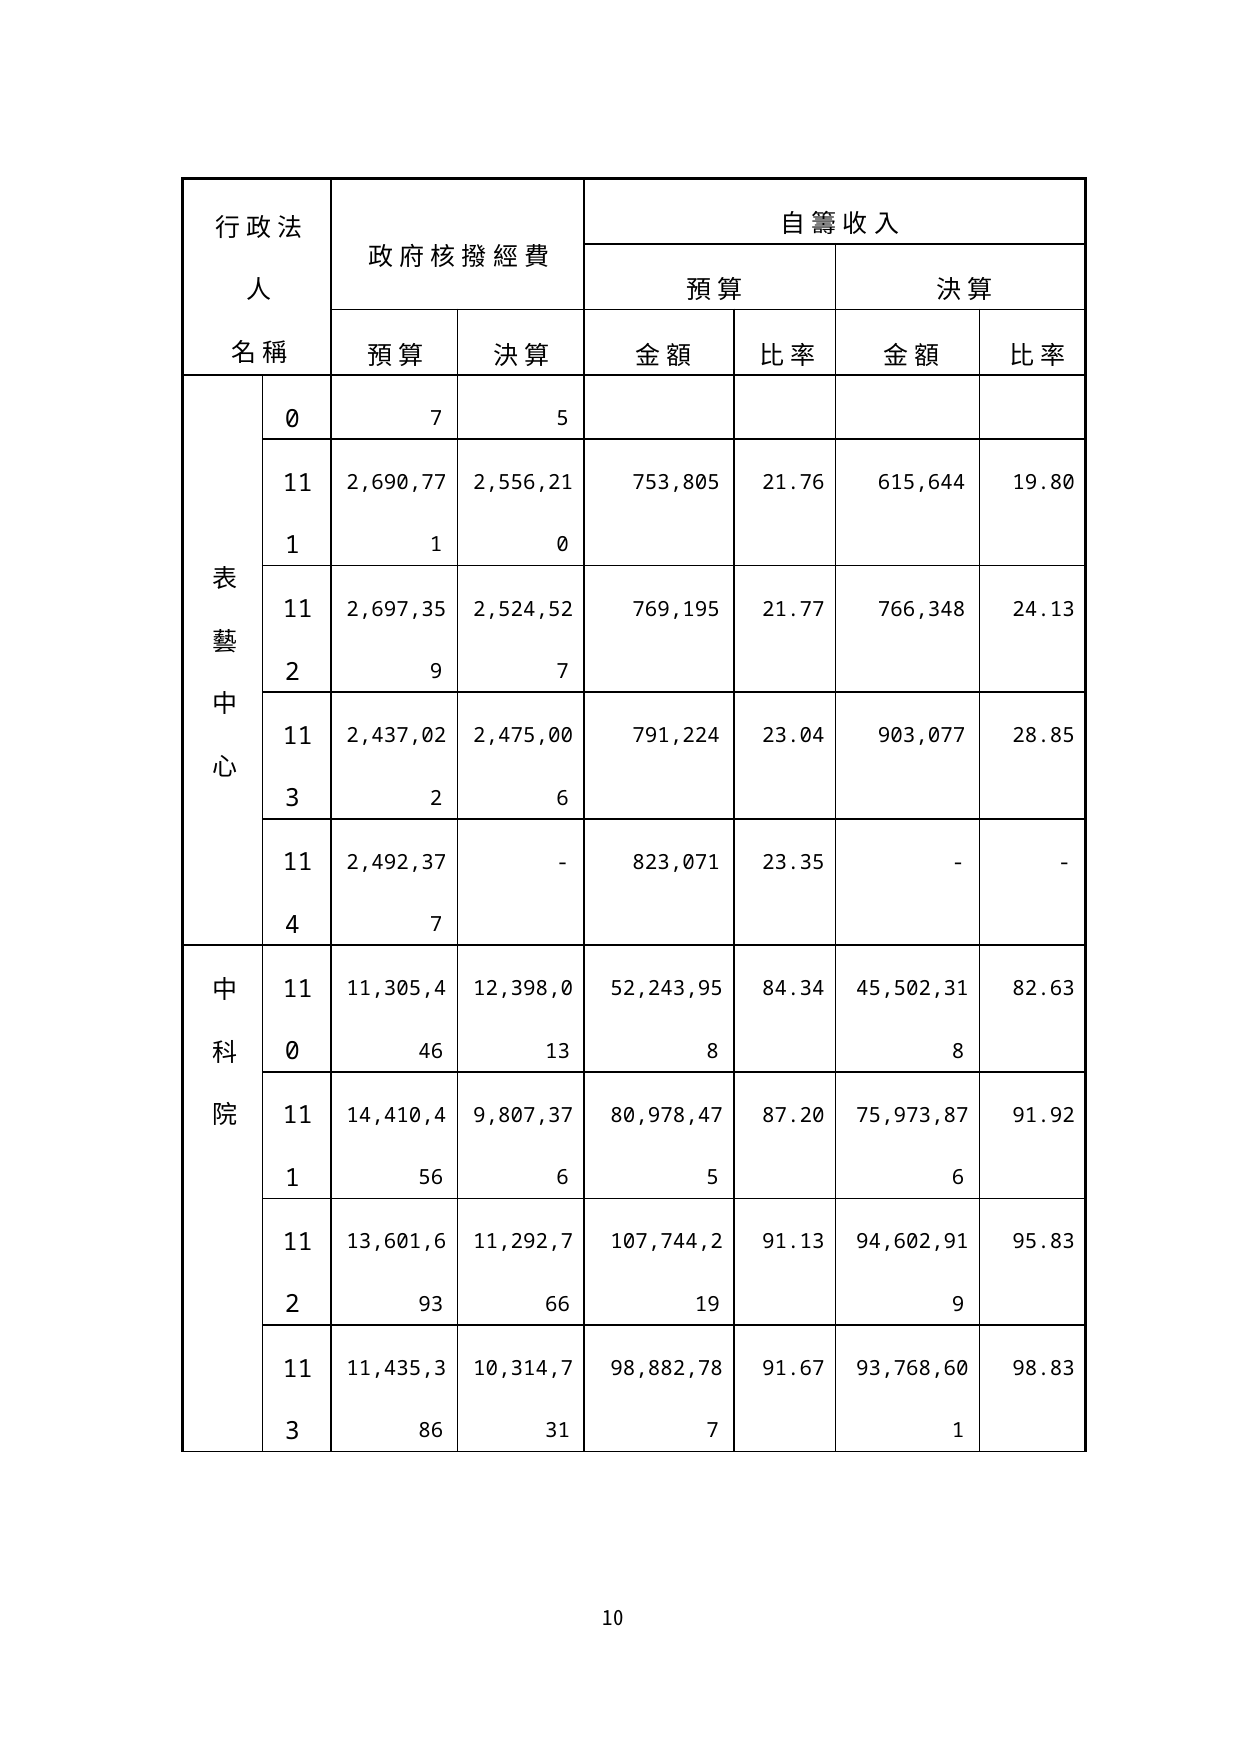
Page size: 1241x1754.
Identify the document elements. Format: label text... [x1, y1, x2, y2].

table_cell 769,195 [585, 566, 733, 691]
table_cell 112 [263, 1199, 330, 1324]
table_cell 決算 [836, 245, 1084, 308]
table_cell 113 [263, 693, 330, 818]
table_cell 93,768,601 [836, 1326, 979, 1451]
table_cell 753,805 [585, 440, 733, 565]
table_cell 615,644 [836, 440, 979, 565]
table_cell 2,556,210 [458, 440, 583, 565]
table_cell 75,973,876 [836, 1073, 979, 1197]
table_cell 2,690,771 [332, 440, 457, 565]
table_cell [980, 376, 1084, 438]
table_cell 91.92 [980, 1073, 1084, 1197]
table_cell 94,602,919 [836, 1199, 979, 1324]
table_cell 表藝中心 [184, 376, 262, 944]
table_cell 12,398,013 [458, 946, 583, 1071]
table_cell - [980, 820, 1084, 944]
table_cell 82.63 [980, 946, 1084, 1071]
table_cell 11,305,446 [332, 946, 457, 1071]
table_cell 0 [263, 376, 330, 438]
table_cell 金額 [585, 310, 733, 374]
table_cell 45,502,318 [836, 946, 979, 1071]
table_cell 21.77 [735, 566, 835, 691]
table_cell 2,697,359 [332, 566, 457, 691]
table_cell 金額 [836, 310, 979, 374]
table_cell 24.13 [980, 566, 1084, 691]
table_cell 114 [263, 820, 330, 944]
table_cell 95.83 [980, 1199, 1084, 1324]
table_cell 80,978,475 [585, 1073, 733, 1197]
table_cell 52,243,958 [585, 946, 733, 1071]
table_cell 比率 [980, 310, 1084, 374]
table_cell 110 [263, 946, 330, 1071]
table_header 政府核撥經費 [332, 180, 583, 308]
table_cell 23.04 [735, 693, 835, 818]
table_cell 2,524,527 [458, 566, 583, 691]
table_cell - [836, 820, 979, 944]
table_cell 28.85 [980, 693, 1084, 818]
table_cell 2,492,377 [332, 820, 457, 944]
table_header 行政法人 名稱 [184, 180, 330, 374]
table_cell 111 [263, 1073, 330, 1197]
table_cell 中科院 [184, 946, 262, 1451]
table_cell 10,314,731 [458, 1326, 583, 1451]
table_cell 111 [263, 440, 330, 565]
table_cell 112 [263, 566, 330, 691]
table_cell 107,744,219 [585, 1199, 733, 1324]
table_cell [836, 376, 979, 438]
table_cell 決算 [458, 310, 583, 374]
table_cell [735, 376, 835, 438]
table_cell 823,071 [585, 820, 733, 944]
table_cell 5 [458, 376, 583, 438]
table_cell 19.80 [980, 440, 1084, 565]
table_cell 14,410,456 [332, 1073, 457, 1197]
table_header 自籌收入 [585, 180, 1084, 243]
table_cell 98,882,787 [585, 1326, 733, 1451]
table_cell 7 [332, 376, 457, 438]
table_cell - [458, 820, 583, 944]
table_cell 791,224 [585, 693, 733, 818]
table_cell 87.20 [735, 1073, 835, 1197]
table_cell 91.67 [735, 1326, 835, 1451]
table_cell 11,292,766 [458, 1199, 583, 1324]
table_cell 比率 [735, 310, 835, 374]
table_cell 11,435,386 [332, 1326, 457, 1451]
table_cell 766,348 [836, 566, 979, 691]
table_cell 9,807,376 [458, 1073, 583, 1197]
table_cell 預算 [585, 245, 835, 308]
table_cell 84.34 [735, 946, 835, 1071]
table_cell 91.13 [735, 1199, 835, 1324]
table_cell 2,437,022 [332, 693, 457, 818]
table_cell 21.76 [735, 440, 835, 565]
table_cell 903,077 [836, 693, 979, 818]
table_cell 23.35 [735, 820, 835, 944]
table_cell 預算 [332, 310, 457, 374]
table_cell 113 [263, 1326, 330, 1451]
table_cell 2,475,006 [458, 693, 583, 818]
table_cell 98.83 [980, 1326, 1084, 1451]
table_cell [585, 376, 733, 438]
table_cell 13,601,693 [332, 1199, 457, 1324]
